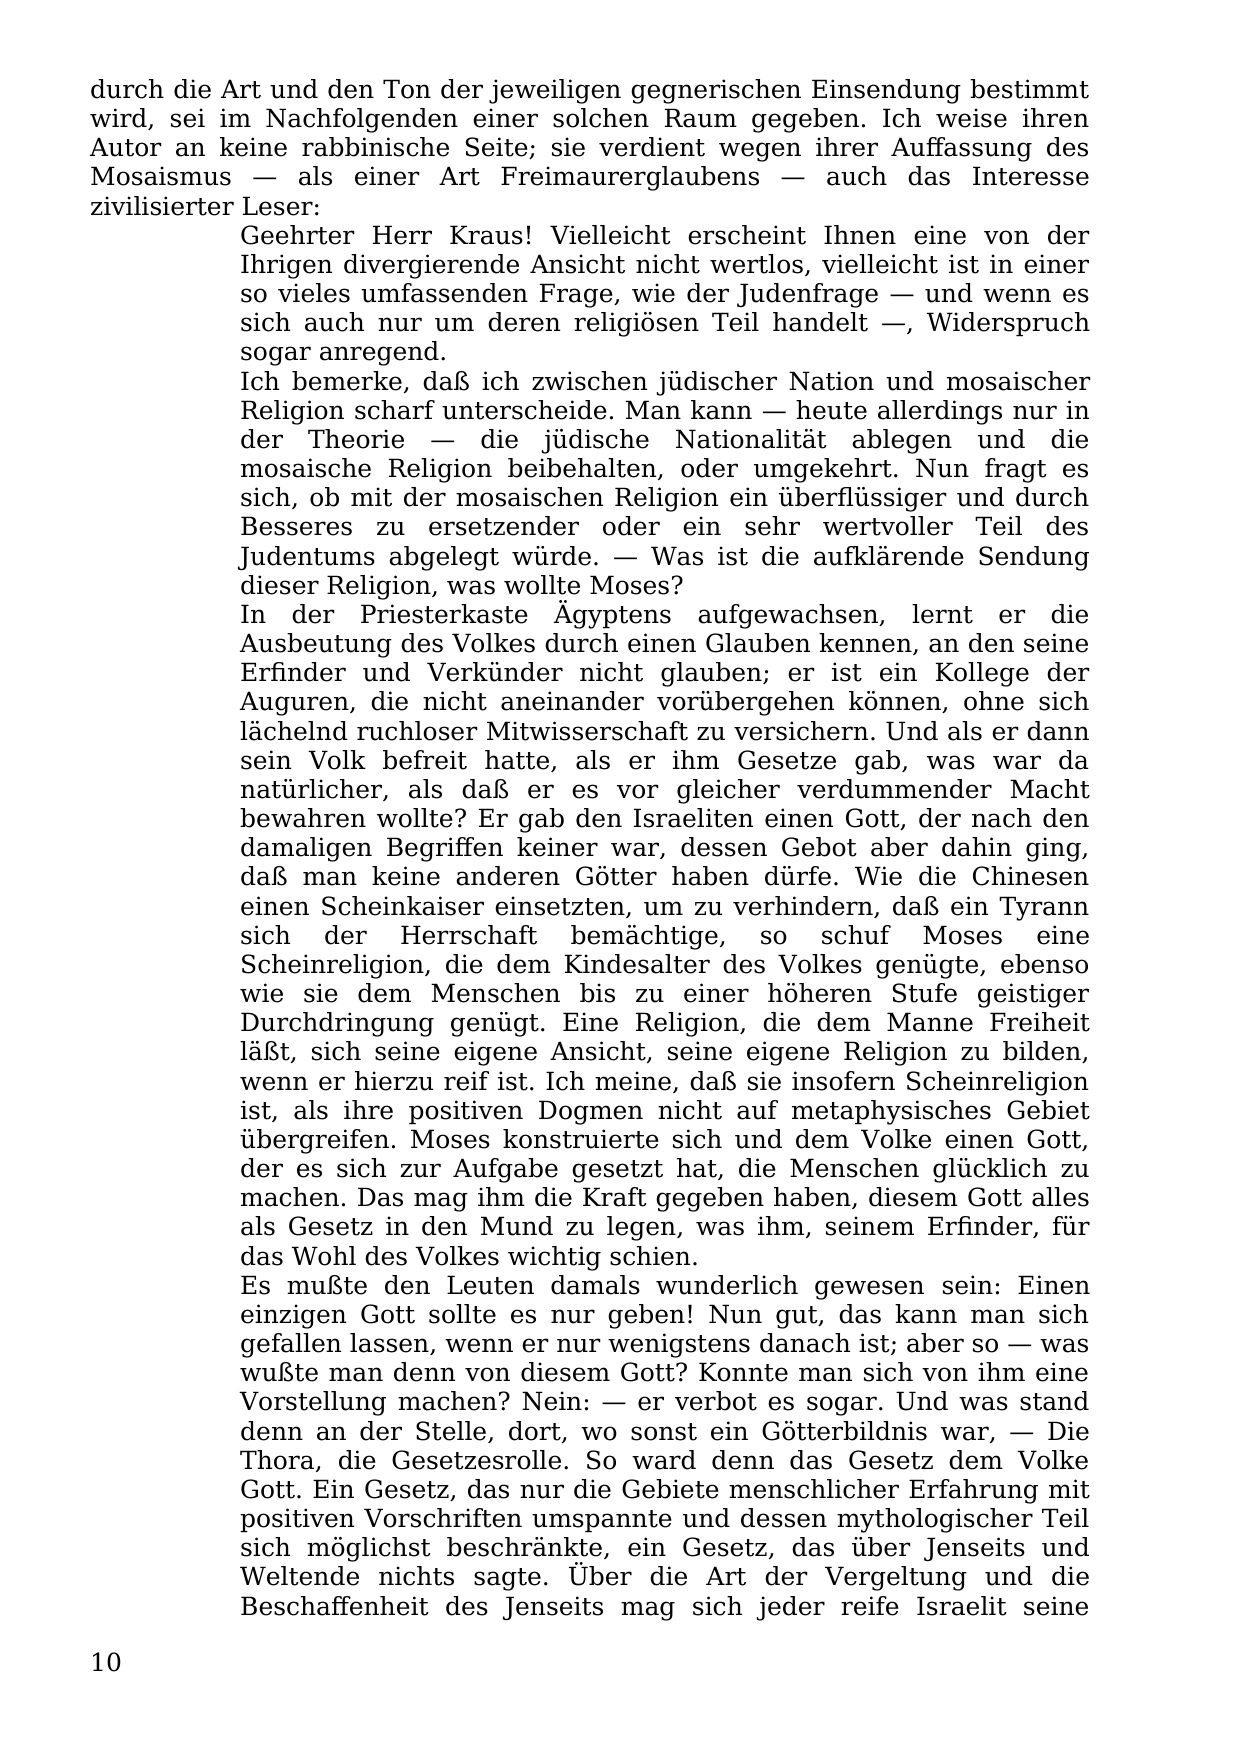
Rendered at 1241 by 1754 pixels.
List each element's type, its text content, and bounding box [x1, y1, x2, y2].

text Geehrter Herr Kraus! Vielleicht erscheint Ihnen eine von der Ihrigen divergierende Ansicht nicht wertlos, vielleicht ist in einer so vieles umfassenden Frage, wie der Judenfrage — und wenn es sich auch nur um deren religiösen Teil handelt —, Widerspruch sogar anregend. [240, 221, 1091, 367]
text durch die Art und den Ton der jeweiligen gegnerischen Einsendung bestimmt wird, sei im Nachfolgenden einer solchen Raum gegeben. Ich weise ihren Autor an keine rabbinische Seite; sie verdient wegen ihrer Auffassung des Mosaismus — als einer Art Freimaurerglaubens — auch das Interesse zivilisierter Leser: [90, 75, 1091, 221]
text In der Priesterkaste Ägyptens aufgewachsen, lernt er die Ausbeutung des Volkes durch einen Glauben kennen, an den seine Erfinder und Verkünder nicht glauben; er ist ein Kollege der Auguren, die nicht aneinander vorübergehen können, ohne sich lächelnd ruchloser Mitwisserschaft zu versichern. Und als er dann sein Volk befreit hatte, als er ihm Gesetze gab, was war da natürlicher, als daß er es vor gleicher verdummender Macht bewahren wollte? Er gab den Israeliten einen Gott, der nach den damaligen Begriffen keiner war, dessen Gebot aber dahin ging, daß man keine anderen Götter haben dürfe. Wie die Chinesen einen Scheinkaiser einsetzten, um zu verhindern, daß ein Tyrann sich der Herrschaft bemächtige, so schuf Moses eine Scheinreligion, die dem Kindesalter des Volkes genügte, ebenso wie sie dem Menschen bis zu einer höheren Stufe geistiger Durchdringung genügt. Eine Religion, die dem Manne Freiheit läßt, sich seine eigene Ansicht, seine eigene Religion zu bilden, wenn er hierzu reif ist. Ich meine, daß sie insofern Scheinreligion ist, als ihre positiven Dogmen nicht auf metaphysisches Gebiet übergreifen. Moses konstruierte sich und dem Volke einen Gott, der es sich zur Aufgabe gesetzt hat, die Menschen glücklich zu machen. Das mag ihm die Kraft gegeben haben, diesem Gott alles als Gesetz in den Mund zu legen, was ihm, seinem Erfinder, für das Wohl des Volkes wichtig schien. [240, 600, 1091, 1271]
text Es mußte den Leuten damals wunderlich gewesen sein: Einen einzigen Gott sollte es nur geben! Nun gut, das kann man sich gefallen lassen, wenn er nur wenigstens danach ist; aber so — was wußte man denn von diesem Gott? Konnte man sich von ihm eine Vorstellung machen? Nein: — er verbot es sogar. Und was stand denn an der Stelle, dort, wo sonst ein Götterbildnis war, — Die Thora, die Gesetzesrolle. So ward denn das Gesetz dem Volke Gott. Ein Gesetz, das nur die Gebiete menschlicher Erfahrung mit positiven Vorschriften umspannte und dessen mythologischer Teil sich möglichst beschränkte, ein Gesetz, das über Jenseits und Weltende nichts sagte. Über die Art der Vergeltung und die Beschaffenheit des Jenseits mag sich jeder reife Israelit seine [240, 1271, 1091, 1621]
text Ich bemerke, daß ich zwischen jüdischer Nation und mosaischer Religion scharf unterscheide. Man kann — heute allerdings nur in der Theorie — die jüdische Nationalität ablegen und die mosaische Religion beibehalten, oder umgekehrt. Nun fragt es sich, ob mit der mosaischen Religion ein überflüssiger und durch Besseres zu ersetzender oder ein sehr wertvoller Teil des Judentums abgelegt würde. — Was ist die aufklärende Sendung dieser Religion, was wollte Moses? [240, 367, 1091, 600]
